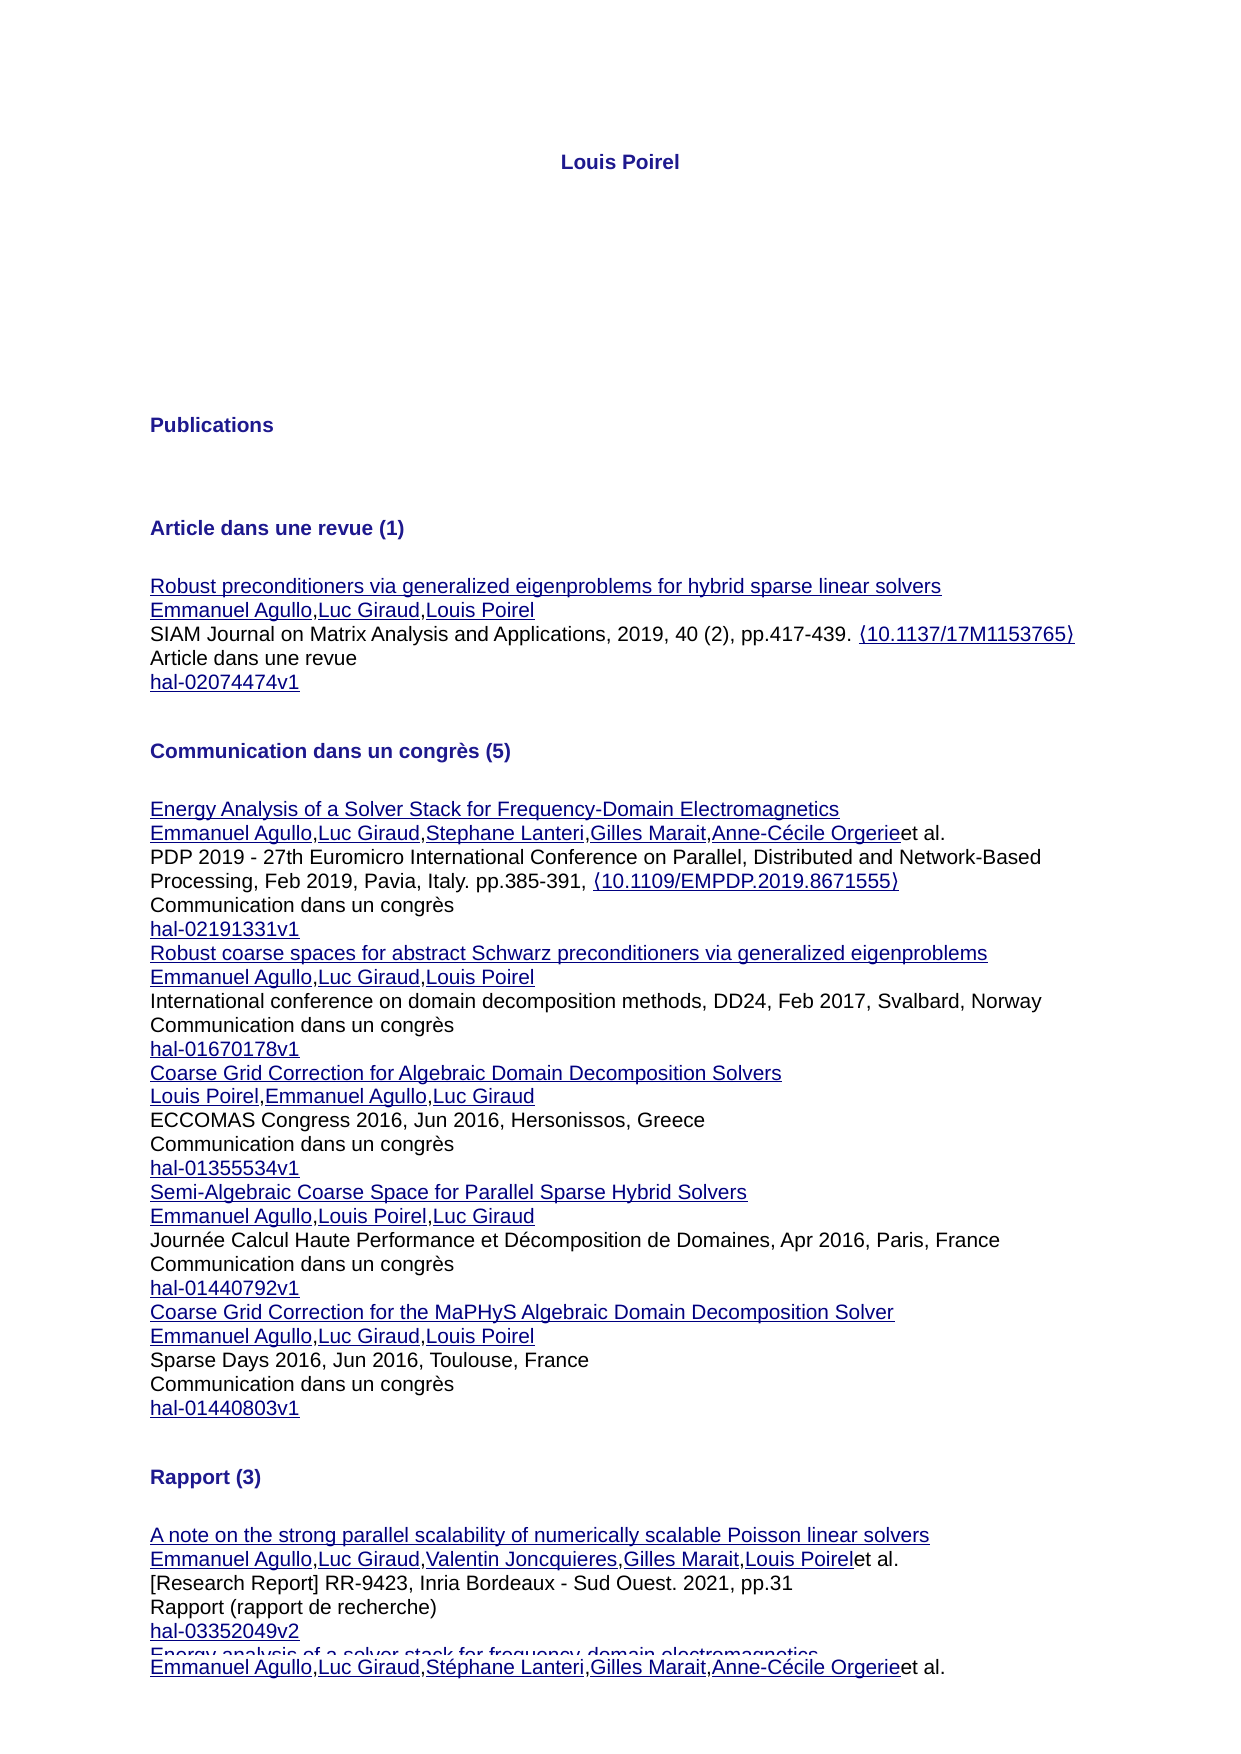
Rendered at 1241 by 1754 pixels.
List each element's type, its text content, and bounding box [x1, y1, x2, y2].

table_header A note on the strong parallel scalability of numerically scalable Poisson linear solvers Emmanuel Agullo,Luc Giraud,Valentin Joncquieres,Gilles Marait,Louis Poirelet al. [Research Report] RR-9423, Inria Bordeaux - Sud Ouest. 2021, pp.31 Rapport (rapport de recherche) hal-03352049v2 [150, 1523, 1090, 1643]
subtitle Publications [150, 412, 1090, 436]
table_cell Semi-Algebraic Coarse Space for Parallel Sparse Hybrid Solvers Emmanuel Agullo,Louis Poirel,Luc Giraud Journée Calcul Haute Performance et Décomposition de Domaines, Apr 2016, Paris, France Communication dans un congrès hal-01440792v1 [150, 1180, 1090, 1300]
subtitle Article dans une revue (1) [150, 516, 1090, 539]
subtitle Rapport (3) [150, 1464, 1090, 1488]
table_cell Robust coarse spaces for abstract Schwarz preconditioners via generalized eigenproblems Emmanuel Agullo,Luc Giraud,Louis Poirel International conference on domain decomposition methods, DD24, Feb 2017, Svalbard, Norway Communication dans un congrès hal-01670178v1 [150, 941, 1090, 1060]
table_header Robust preconditioners via generalized eigenproblems for hybrid sparse linear solvers Emmanuel Agullo,Luc Giraud,Louis Poirel SIAM Journal on Matrix Analysis and Applications, 2019, 40 (2), pp.417-439. ⟨10.1137/17M1153765⟩ Article dans une revue hal-02074474v1 [150, 574, 1090, 694]
table_cell Coarse Grid Correction for Algebraic Domain Decomposition Solvers Louis Poirel,Emmanuel Agullo,Luc Giraud ECCOMAS Congress 2016, Jun 2016, Hersonissos, Greece Communication dans un congrès hal-01355534v1 [150, 1060, 1090, 1180]
subtitle Louis Poirel [150, 150, 1090, 174]
subtitle Communication dans un congrès (5) [150, 738, 1090, 762]
table_cell Energy analysis of a solver stack for frequency-domain electromagnetics Emmanuel Agullo,Luc Giraud,Stéphane Lanteri,Gilles Marait,Anne-Cécile Orgerieet al. [150, 1643, 1090, 1679]
table_header Energy Analysis of a Solver Stack for Frequency-Domain Electromagnetics Emmanuel Agullo,Luc Giraud,Stephane Lanteri,Gilles Marait,Anne-Cécile Orgerieet al. PDP 2019 - 27th Euromicro International Conference on Parallel, Distributed and Network-Based Processing, Feb 2019, Pavia, Italy. pp.385-391, ⟨10.1109/EMPDP.2019.8671555⟩ Communication dans un congrès hal-02191331v1 [150, 797, 1090, 941]
table_cell Coarse Grid Correction for the MaPHyS Algebraic Domain Decomposition Solver Emmanuel Agullo,Luc Giraud,Louis Poirel Sparse Days 2016, Jun 2016, Toulouse, France Communication dans un congrès hal-01440803v1 [150, 1300, 1090, 1420]
